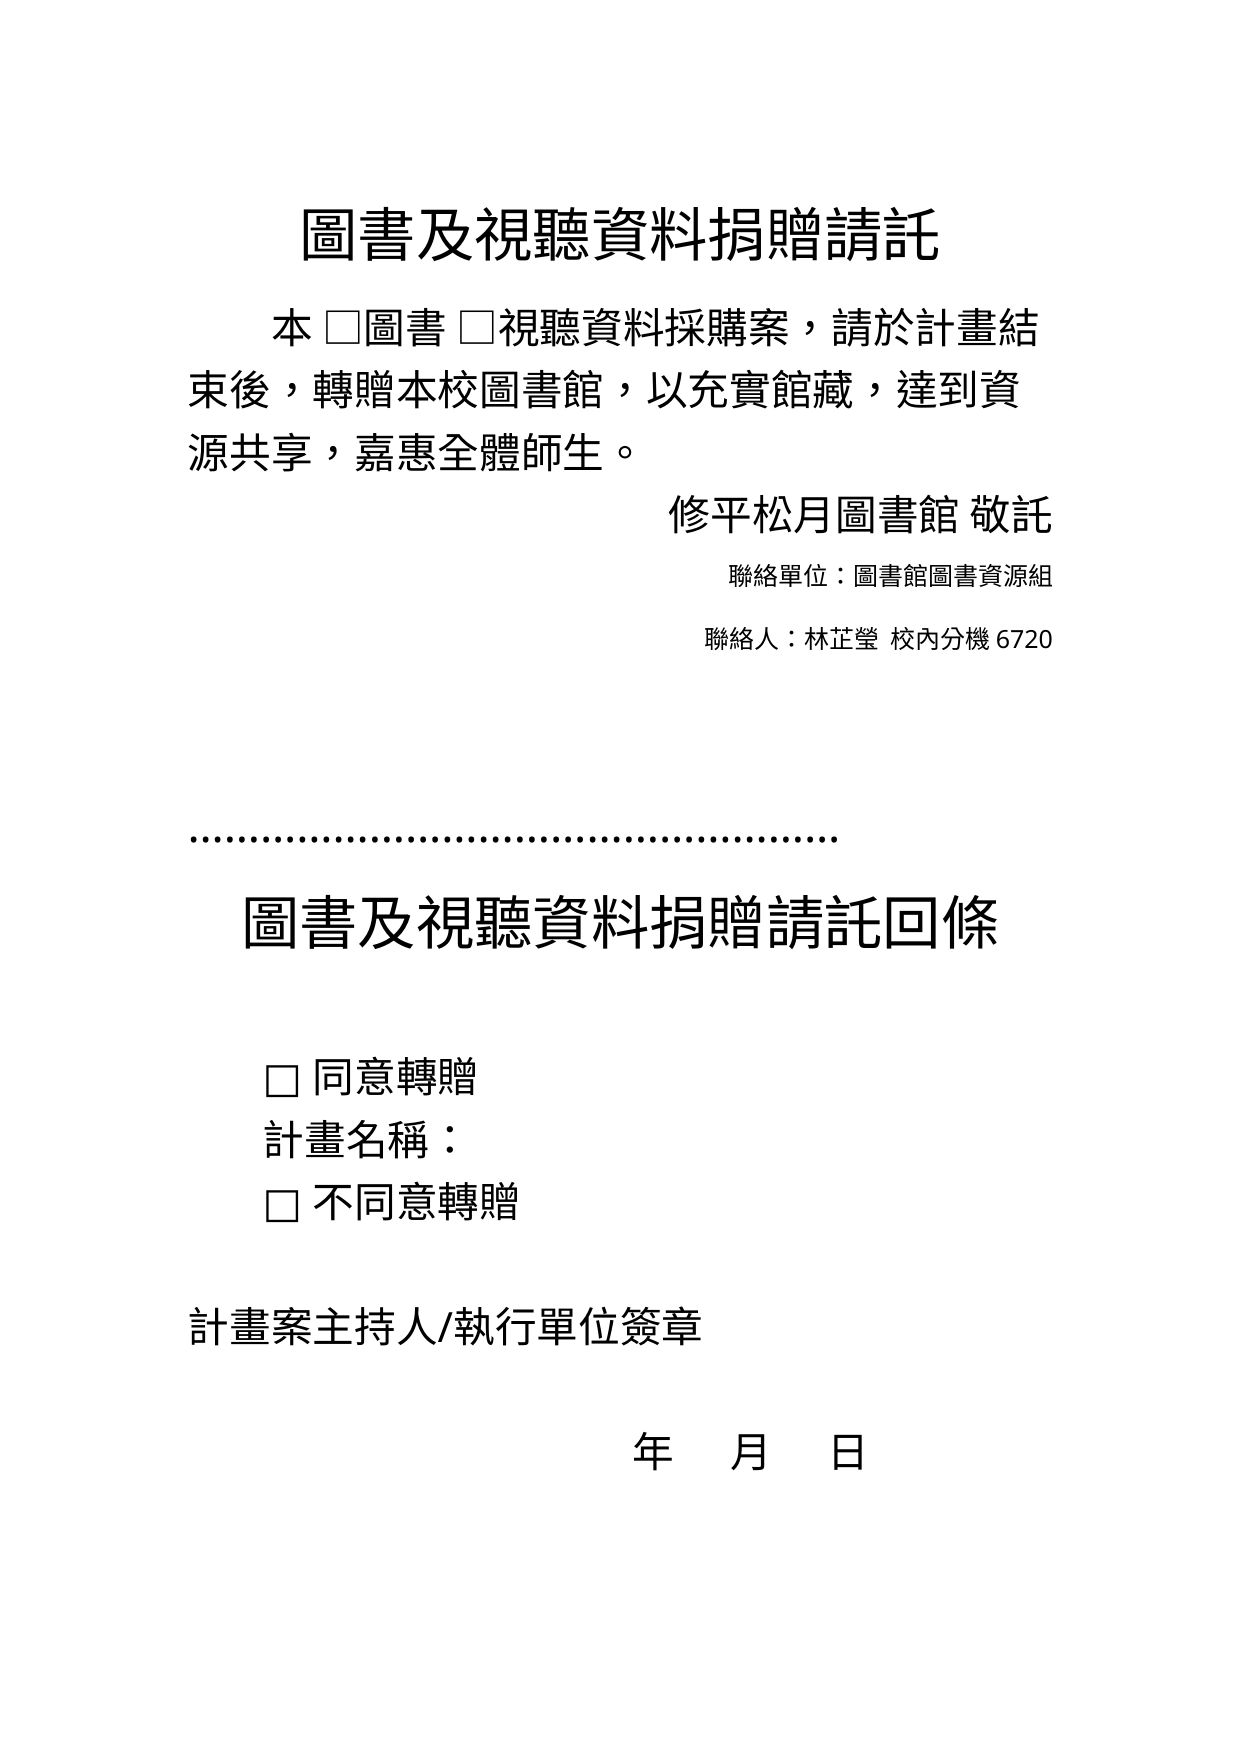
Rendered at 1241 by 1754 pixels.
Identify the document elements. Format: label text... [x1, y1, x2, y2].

text 聯絡人：林芷瑩 校內分機6720 [187, 596, 1053, 658]
text 計畫案主持人/執行單位簽章 [187, 1283, 869, 1346]
text 本 □圖書 □視聽資料採購案，請於計畫結束後，轉贈本校圖書館，以充實館藏，達到資源共享，嘉惠全體師生。 [187, 283, 1053, 471]
text 年 月 日 [187, 1408, 869, 1471]
text 圖書及視聽資料捐贈請託 [187, 158, 1053, 283]
list 不同意轉贈 [262, 1158, 1053, 1221]
text 修平松月圖書館 敬託 [187, 471, 1053, 533]
text 圖書及視聽資料捐贈請託回條 [187, 846, 1053, 971]
list 同意轉贈 [262, 1033, 1053, 1096]
text 計畫名稱： [262, 1096, 1053, 1158]
text 聯絡單位：圖書館圖書資源組 [187, 533, 1053, 596]
text ……………………………………………… [187, 783, 1053, 846]
